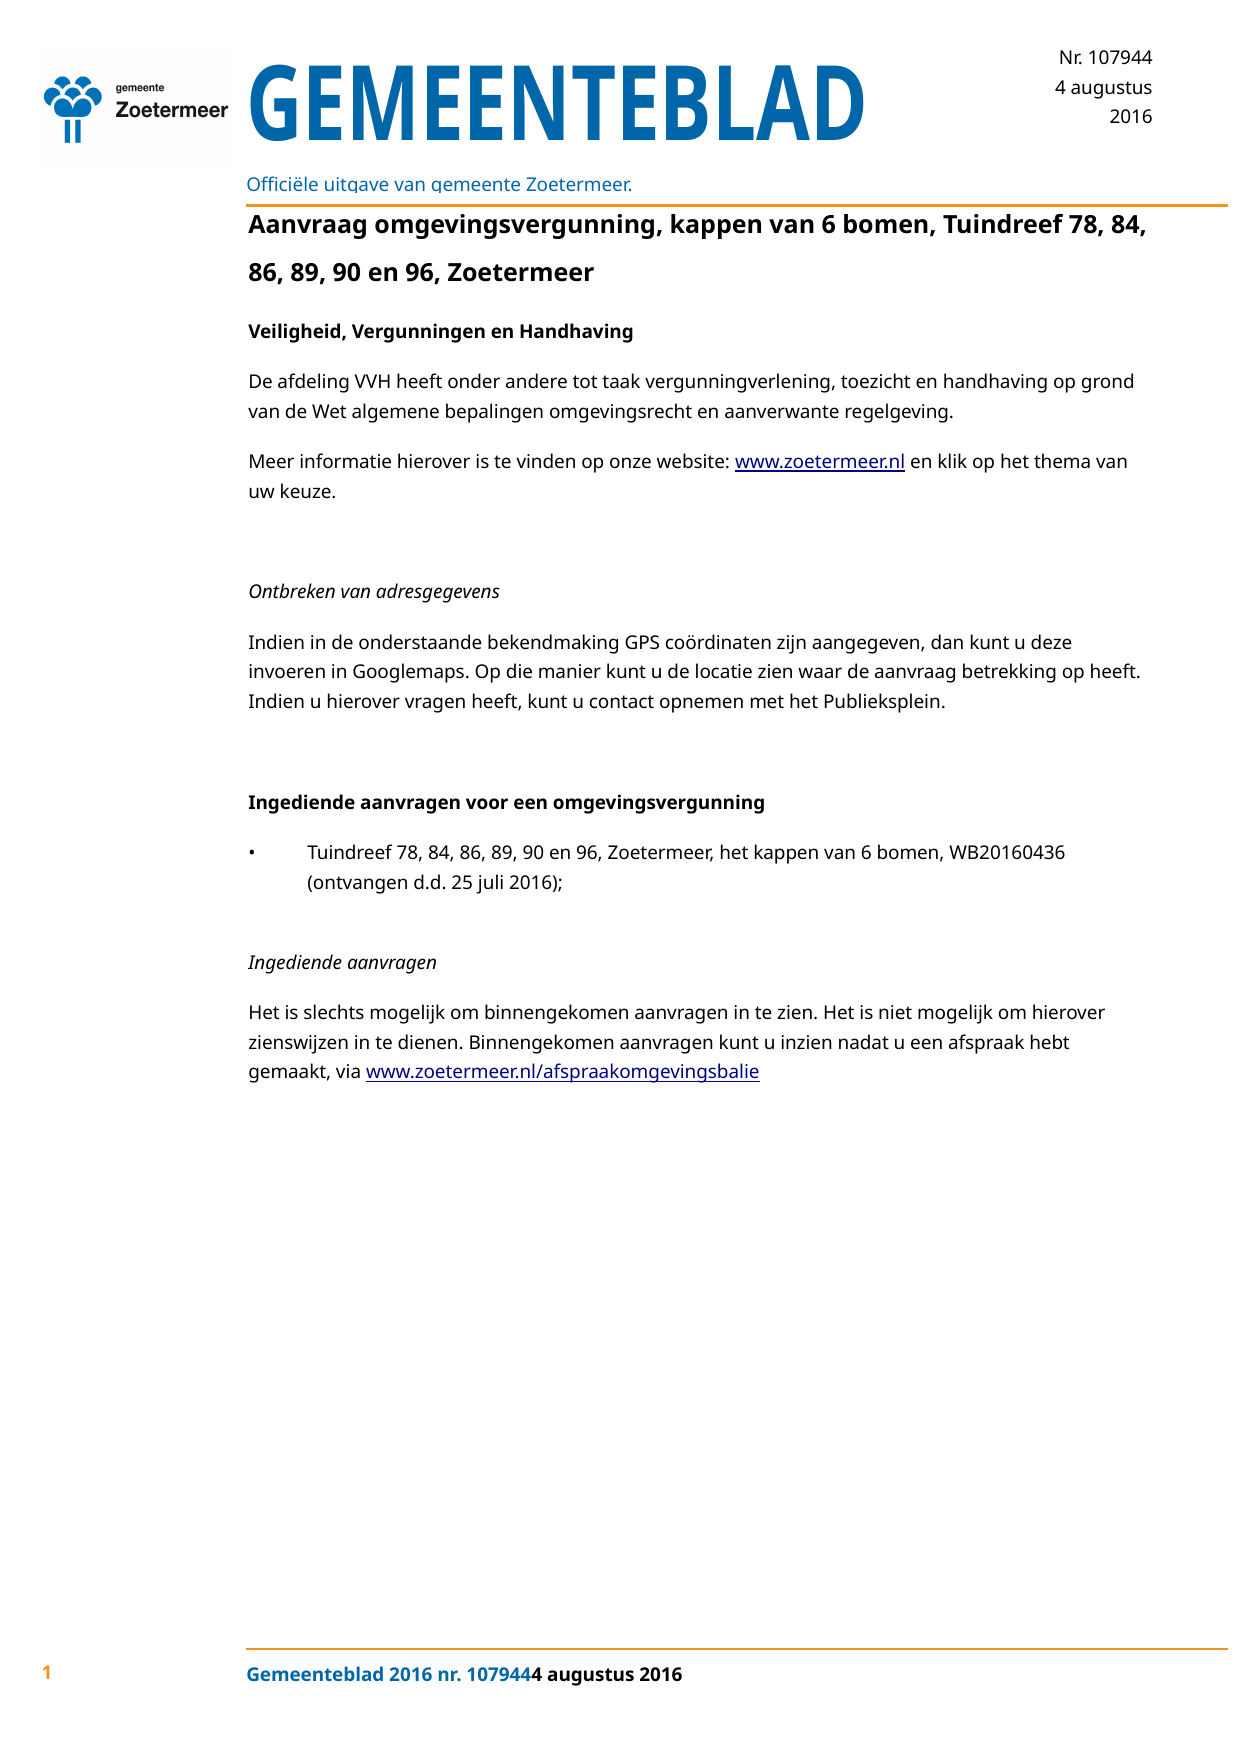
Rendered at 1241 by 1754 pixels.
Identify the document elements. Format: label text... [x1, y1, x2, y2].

text De afdeling VVH heeft onder andere tot taak vergunningverlening, toezicht en handhaving op grond van de Wet algemene bepalingen omgevingsrecht en aanverwante regelgeving. [248, 368, 1152, 424]
text Ingediende aanvragen [248, 949, 1152, 975]
text Ontbreken van adresgegevens [248, 579, 1152, 604]
text Ingediende aanvragen voor een omgevingsvergunning [248, 789, 1152, 815]
picture [41, 47, 231, 172]
list Tuindreef 78, 84, 86, 89, 90 en 96, Zoetermeer, het kappen van 6 bomen, WB20160436 (ontvangen d.d. 25 juli 2016); [248, 839, 1152, 895]
text Het is slechts mogelijk om binnengekomen aanvragen in te zien. Het is niet mogelijk om hierover zienswijzen in te dienen. Binnengekomen aanvragen kunt u inzien nadat u een afspraak hebt gemaakt, via www.zoetermeer.nl/afspraakomgevingsbalie [248, 999, 1152, 1084]
text Indien in de onderstaande bekendmaking GPS coördinaten zijn aangegeven, dan kunt u deze invoeren in Googlemaps. Op die manier kunt u de locatie zien waar de aanvraag betrekking op heeft. Indien u hierover vragen heeft, kunt u contact opnemen met het Publieksplein. [248, 629, 1152, 714]
text Aanvraag omgevingsvergunning, kappen van 6 bomen, Tuindreef 78, 84, 86, 89, 90 en 96, Zoetermeer [248, 207, 1152, 288]
text Meer informatie hierover is te vinden op onze website: www.zoetermeer.nl en klik op het thema van uw keuze. [248, 448, 1152, 504]
text Veiligheid, Vergunningen en Handhaving [248, 318, 1152, 344]
